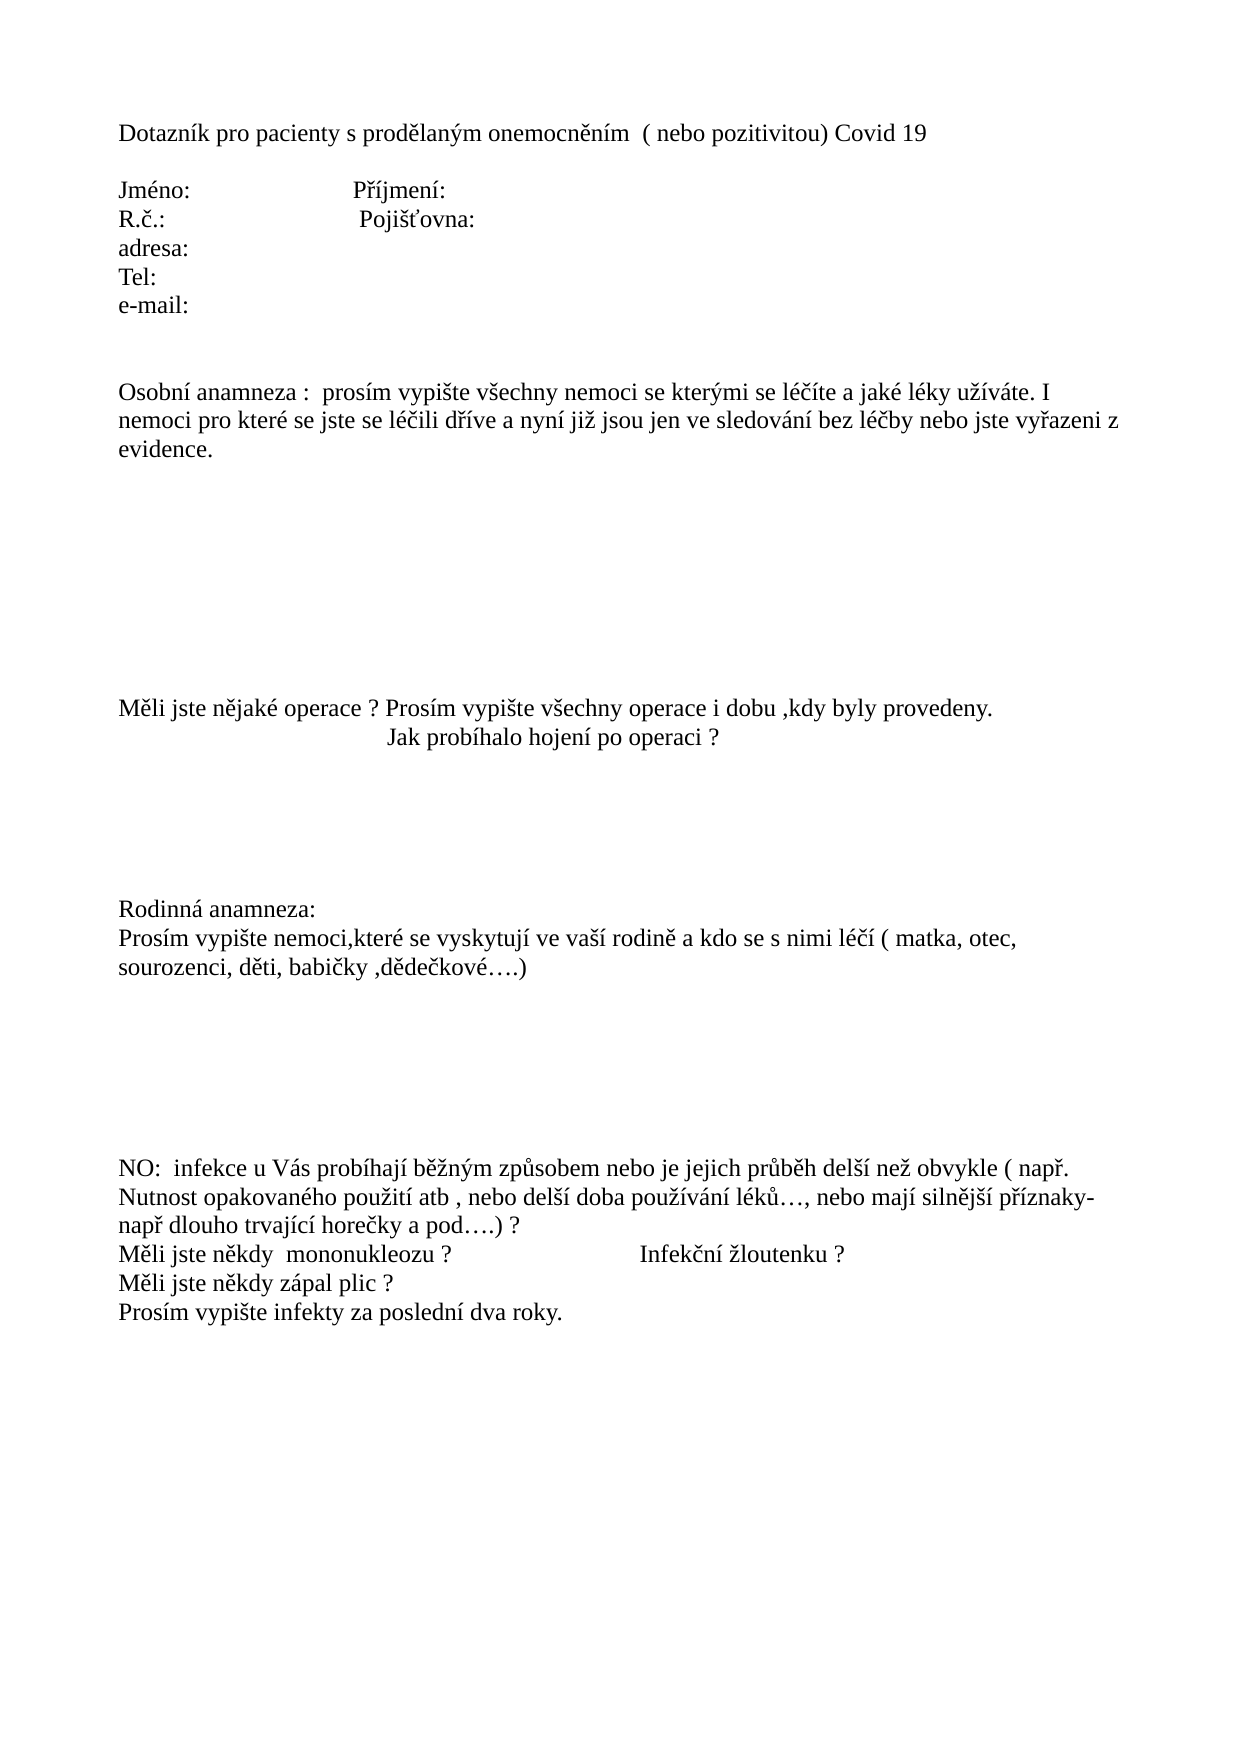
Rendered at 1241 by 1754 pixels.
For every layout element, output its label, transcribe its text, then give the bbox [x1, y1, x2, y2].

text Jak probíhalo hojení po operaci ? [118, 722, 1122, 751]
text Jméno: Příjmení: [118, 176, 1122, 204]
text NO: infekce u Vás probíhají běžným způsobem nebo je jejich průběh delší než obvykle ( např. Nutnost opakovaného použití atb , nebo delší doba používání léků…, nebo mají silnější příznaky- např dlouho trvající horečky a pod….) ? [118, 1153, 1122, 1239]
text Prosím vypište nemoci,které se vyskytují ve vaší rodině a kdo se s nimi léčí ( matka, otec, sourozenci, děti, babičky ,dědečkové….) [118, 923, 1122, 981]
text adresa: [118, 233, 1122, 262]
text R.č.: Pojišťovna: [118, 204, 1122, 233]
text e-mail: [118, 291, 1122, 319]
text Osobní anamneza : prosím vypište všechny nemoci se kterými se léčíte a jaké léky užíváte. I nemoci pro které se jste se léčili dříve a nyní již jsou jen ve sledování bez léčby nebo jste vyřazeni z evidence. [118, 377, 1122, 463]
text Tel: [118, 262, 1122, 291]
text Měli jste někdy zápal plic ? [118, 1268, 1122, 1297]
text Rodinná anamneza: [118, 894, 1122, 923]
text Dotazník pro pacienty s prodělaným onemocněním ( nebo pozitivitou) Covid 19 [118, 118, 1122, 147]
text Měli jste někdy mononukleozu ? Infekční žloutenku ? [118, 1239, 1122, 1268]
text Měli jste nějaké operace ? Prosím vypište všechny operace i dobu ,kdy byly provedeny. [118, 693, 1122, 722]
text Prosím vypište infekty za poslední dva roky. [118, 1297, 1122, 1326]
